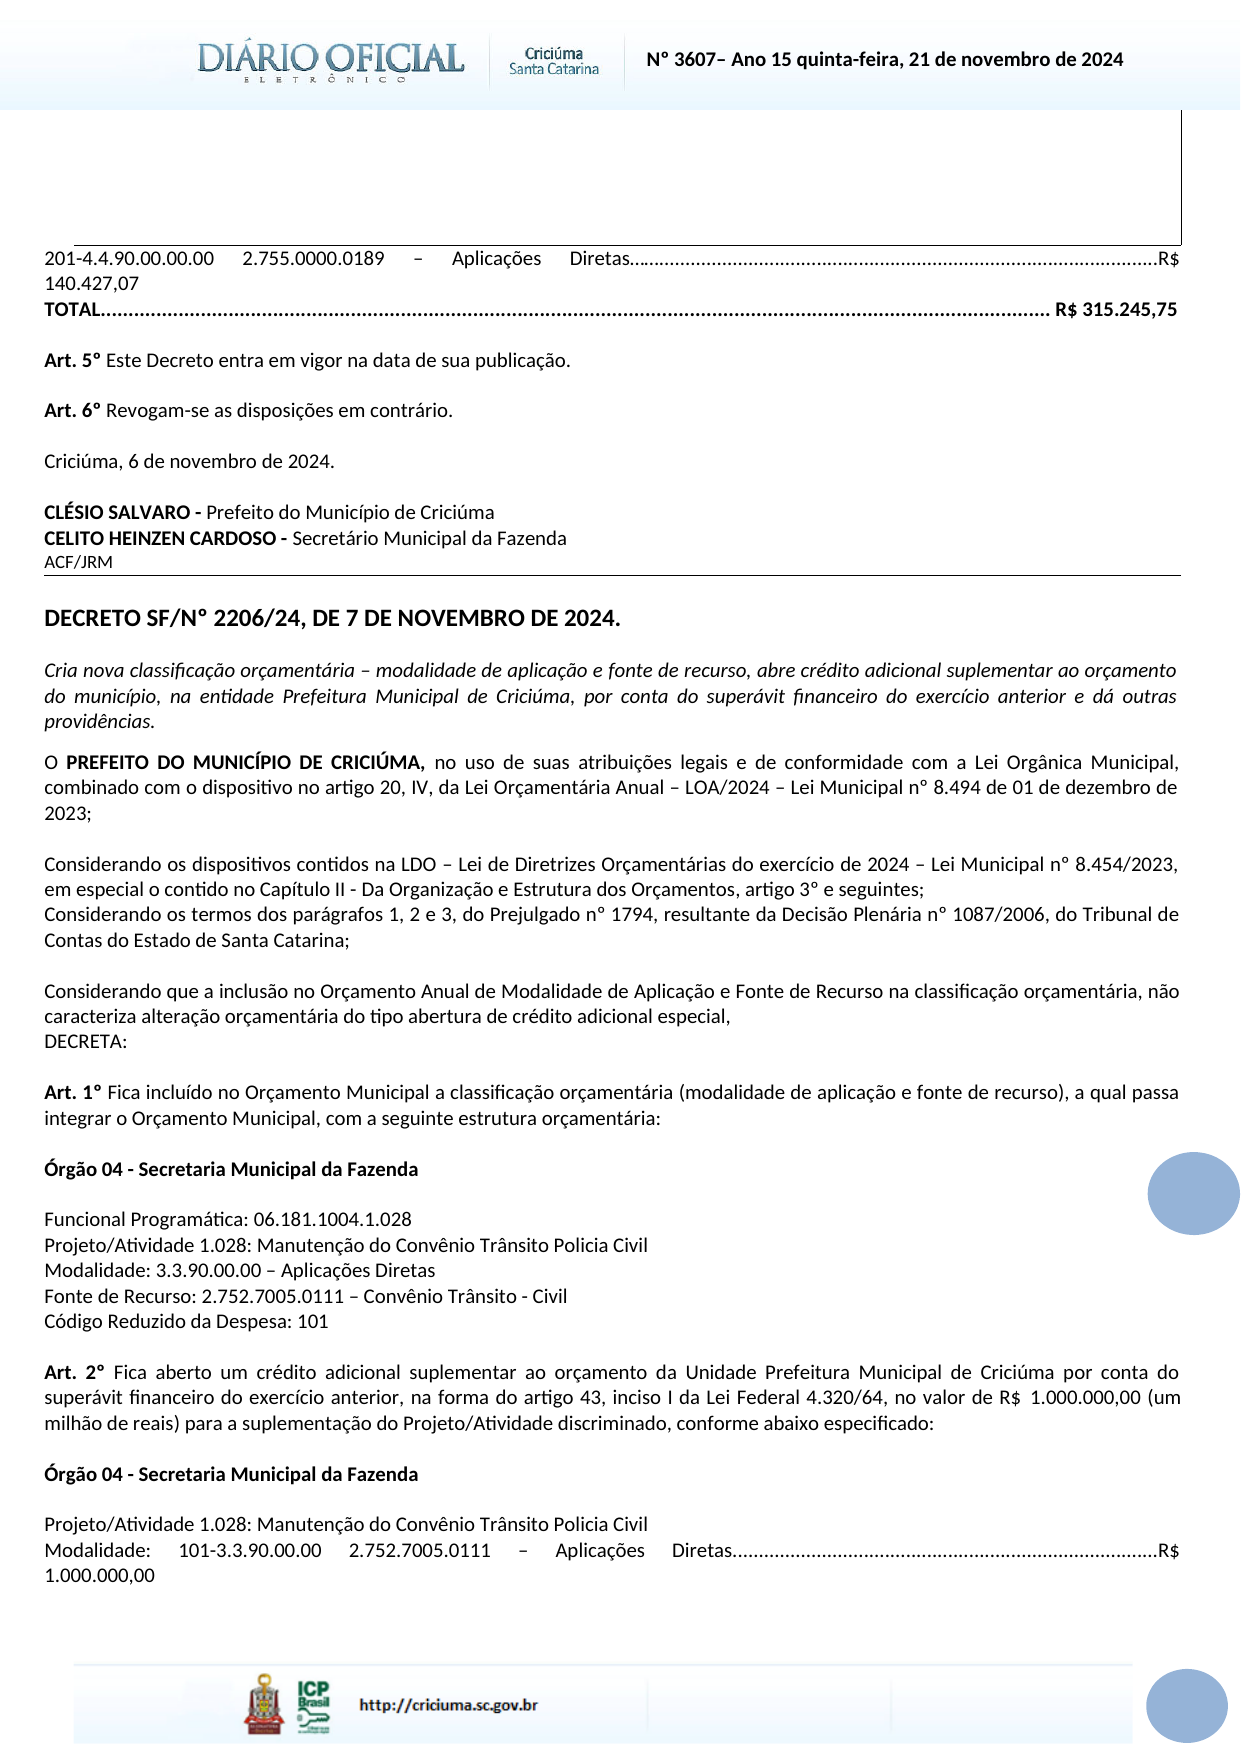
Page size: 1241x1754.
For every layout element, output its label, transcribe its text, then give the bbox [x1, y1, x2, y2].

text Funcional Programática: 06.181.1004.1.028 [44, 1207, 1174, 1232]
text Projeto/Atividade 1.028: Manutenção do Convênio Trânsito Policia Civil [44, 1512, 1181, 1537]
text Cria nova classificação orçamentária – modalidade de aplicação e fonte de recurso, abre crédito adicional suplementar ao orçamento do município, na entidade Prefeitura Municipal de Criciúma, por conta do superávit financeiro do exercício anterior e dá outras providências. [44, 658, 1181, 734]
text Art. 6º Revogam-se as disposições em contrário. [44, 398, 1181, 423]
text DECRETO SF/Nº 2206/24, DE 7 DE NOVEMBRO DE 2024. [44, 602, 1181, 632]
text Código Reduzido da Despesa: 101 [44, 1308, 1181, 1334]
text CELITO HEINZEN CARDOSO - Secretário Municipal da Fazenda [44, 525, 1181, 550]
text Art. 1º Fica incluído no Orçamento Municipal a classificação orçamentária (modalidade de aplicação e fonte de recurso), a qual passa integrar o Orçamento Municipal, com a seguinte estrutura orçamentária: [44, 1079, 1181, 1130]
text Modalidade: 3.3.90.00.00 – Aplicações Diretas [44, 1257, 1181, 1283]
text Órgão 04 - Secretaria Municipal da Fazenda [44, 1156, 1172, 1181]
text Modalidade: 101-3.3.90.00.00 2.752.7005.0111 – Aplicações Diretas.................................................................................R$ 1.000.000,00 [44, 1537, 1181, 1588]
text DECRETA: [44, 1029, 1181, 1054]
text Fonte de Recurso: 2.752.7005.0111 – Convênio Trânsito - Civil [44, 1283, 1181, 1308]
text Projeto/Atividade 1.028: Manutenção do Convênio Trânsito Policia Civil [44, 1232, 1181, 1257]
text 201-4.4.90.00.00.00 2.755.0000.0189 – Aplicações Diretas……...............................................................................................R$ 140.427,07 [44, 245, 1181, 296]
text Criciúma, 6 de novembro de 2024. [44, 448, 1181, 474]
text Considerando os dispositivos contidos na LDO – Lei de Diretrizes Orçamentárias do exercício de 2024 – Lei Municipal nº 8.454/2023, em especial o contido no Capítulo II - Da Organização e Estrutura dos Orçamentos, artigo 3º e seguintes; [44, 851, 1181, 902]
text TOTAL........................................................................................................................................................................... R$ 315.245,75 [44, 296, 1181, 321]
text O PREFEITO DO MUNICÍPIO DE CRICIÚMA, no uso de suas atribuições legais e de conformidade com a Lei Orgânica Municipal, combinado com o dispositivo no artigo 20, IV, da Lei Orçamentária Anual – LOA/2024 – Lei Municipal nº 8.494 de 01 de dezembro de 2023; [44, 749, 1181, 825]
text CLÉSIO SALVARO - Prefeito do Município de Criciúma [44, 499, 1181, 525]
text Órgão 04 - Secretaria Municipal da Fazenda [44, 1461, 1181, 1486]
text Considerando que a inclusão no Orçamento Anual de Modalidade de Aplicação e Fonte de Recurso na classificação orçamentária, não caracteriza alteração orçamentária do tipo abertura de crédito adicional especial, [44, 978, 1181, 1029]
text Art. 2º Fica aberto um crédito adicional suplementar ao orçamento da Unidade Prefeitura Municipal de Criciúma por conta do superávit financeiro do exercício anterior, na forma do artigo 43, inciso I da Lei Federal 4.320/64, no valor de R$ 1.000.000,00 (um milhão de reais) para a suplementação do Projeto/Atividade discriminado, conforme abaixo especificado: [44, 1359, 1181, 1435]
text Considerando os termos dos parágrafos 1, 2 e 3, do Prejulgado nº 1794, resultante da Decisão Plenária nº 1087/2006, do Tribunal de Contas do Estado de Santa Catarina; [44, 902, 1181, 952]
text Art. 5º Este Decreto entra em vigor na data de sua publicação. [44, 347, 1181, 372]
text ACF/JRM [44, 550, 1181, 575]
